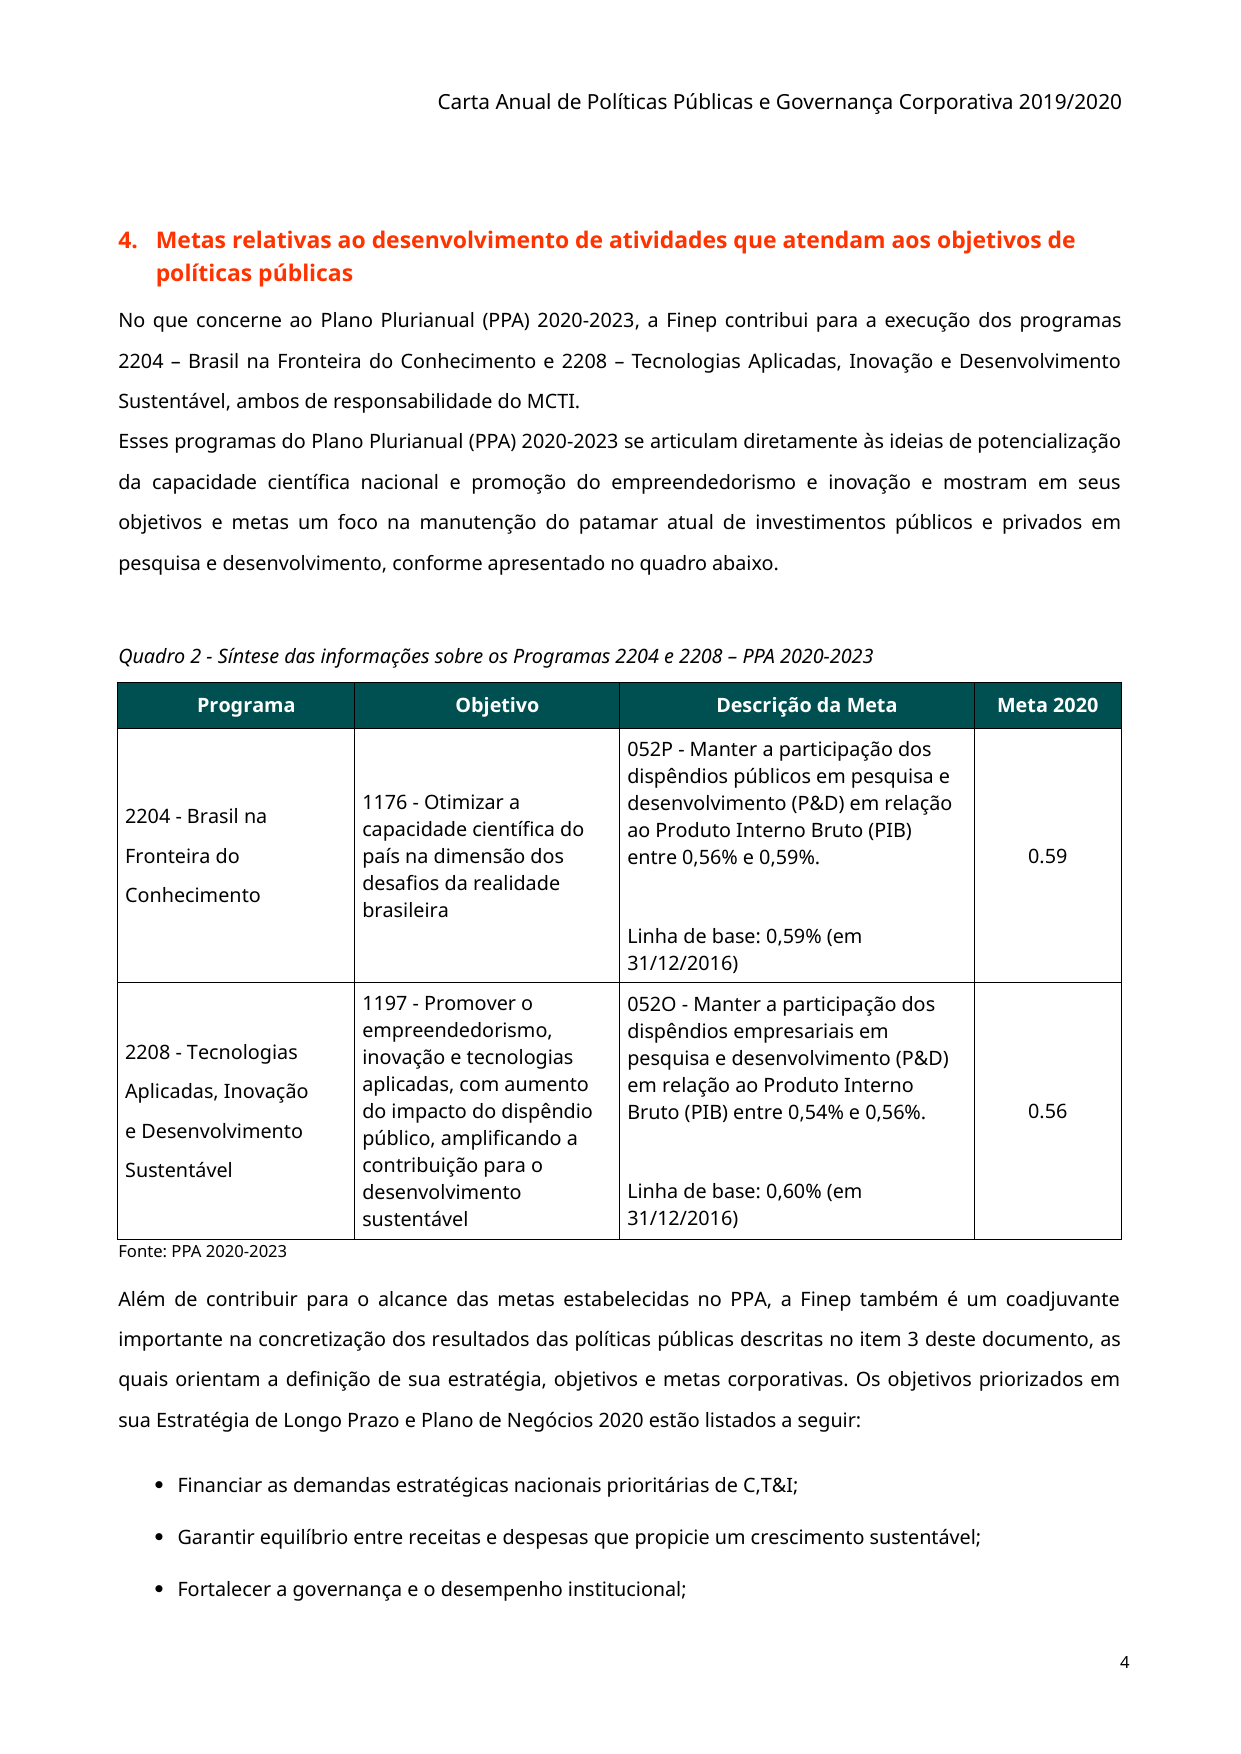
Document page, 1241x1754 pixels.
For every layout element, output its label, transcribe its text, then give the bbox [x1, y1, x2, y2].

text Quadro 2 - Síntese das informações sobre os Programas 2204 e 2208 – PPA 2020-2023 [118, 642, 1122, 669]
text Esses programas do Plano Plurianual (PPA) 2020-2023 se articulam diretamente às ideias de potencialização da capacidade científica nacional e promoção do empreendedorismo e inovação e mostram em seus objetivos e metas um foco na manutenção do patamar atual de investimentos públicos e privados em pesquisa e desenvolvimento, conforme apresentado no quadro abaixo. [118, 428, 1122, 576]
table_header Descrição da Meta [620, 683, 974, 728]
list Garantir equilíbrio entre receitas e despesas que propicie um crescimento sustentável; [155, 1523, 1122, 1551]
table_cell 052P - Manter a participação dos dispêndios públicos em pesquisa e desenvolvimento (P&D) em relação ao Produto Interno Bruto (PIB) entre 0,56% e 0,59%. Linha de base: 0,59% (em 31/12/2016) [620, 729, 974, 982]
table_header Programa [118, 683, 354, 728]
list Metas relativas ao desenvolvimento de atividades que atendam aos objetivos de políticas públicas [118, 224, 1122, 288]
text No que concerne ao Plano Plurianual (PPA) 2020-2023, a Finep contribui para a execução dos programas 2204 – Brasil na Fronteira do Conhecimento e 2208 – Tecnologias Aplicadas, Inovação e Desenvolvimento Sustentável, ambos de responsabilidade do MCTI. [118, 307, 1122, 414]
list Fortalecer a governança e o desempenho institucional; [155, 1576, 1122, 1602]
table_cell 2208 - Tecnologias Aplicadas, Inovação e Desenvolvimento Sustentável [118, 983, 354, 1238]
table_cell 2204 - Brasil na Fronteira do Conhecimento [118, 729, 354, 982]
table_cell 1176 - Otimizar a capacidade científica do país na dimensão dos desafios da realidade brasileira [355, 729, 619, 982]
table_cell 1197 - Promover o empreendedorismo, inovação e tecnologias aplicadas, com aumento do impacto do dispêndio público, amplificando a contribuição para o desenvolvimento sustentável [355, 983, 619, 1238]
text Além de contribuir para o alcance das metas estabelecidas no PPA, a Finep também é um coadjuvante importante na concretização dos resultados das políticas públicas descritas no item 3 deste documento, as quais orientam a definição de sua estratégia, objetivos e metas corporativas. Os objetivos priorizados em sua Estratégia de Longo Prazo e Plano de Negócios 2020 estão listados a seguir: [118, 1285, 1122, 1433]
table_header Objetivo [355, 683, 619, 728]
table_cell 0.59 [975, 729, 1121, 982]
table_cell 0.56 [975, 983, 1121, 1238]
table_header Meta 2020 [975, 683, 1121, 728]
table_cell 052O - Manter a participação dos dispêndios empresariais em pesquisa e desenvolvimento (P&D) em relação ao Produto Interno Bruto (PIB) entre 0,54% e 0,56%. Linha de base: 0,60% (em 31/12/2016) [620, 983, 974, 1238]
list Financiar as demandas estratégicas nacionais prioritárias de C,T&I; [155, 1472, 1122, 1498]
text Fonte: PPA 2020-2023 [118, 1240, 1122, 1262]
